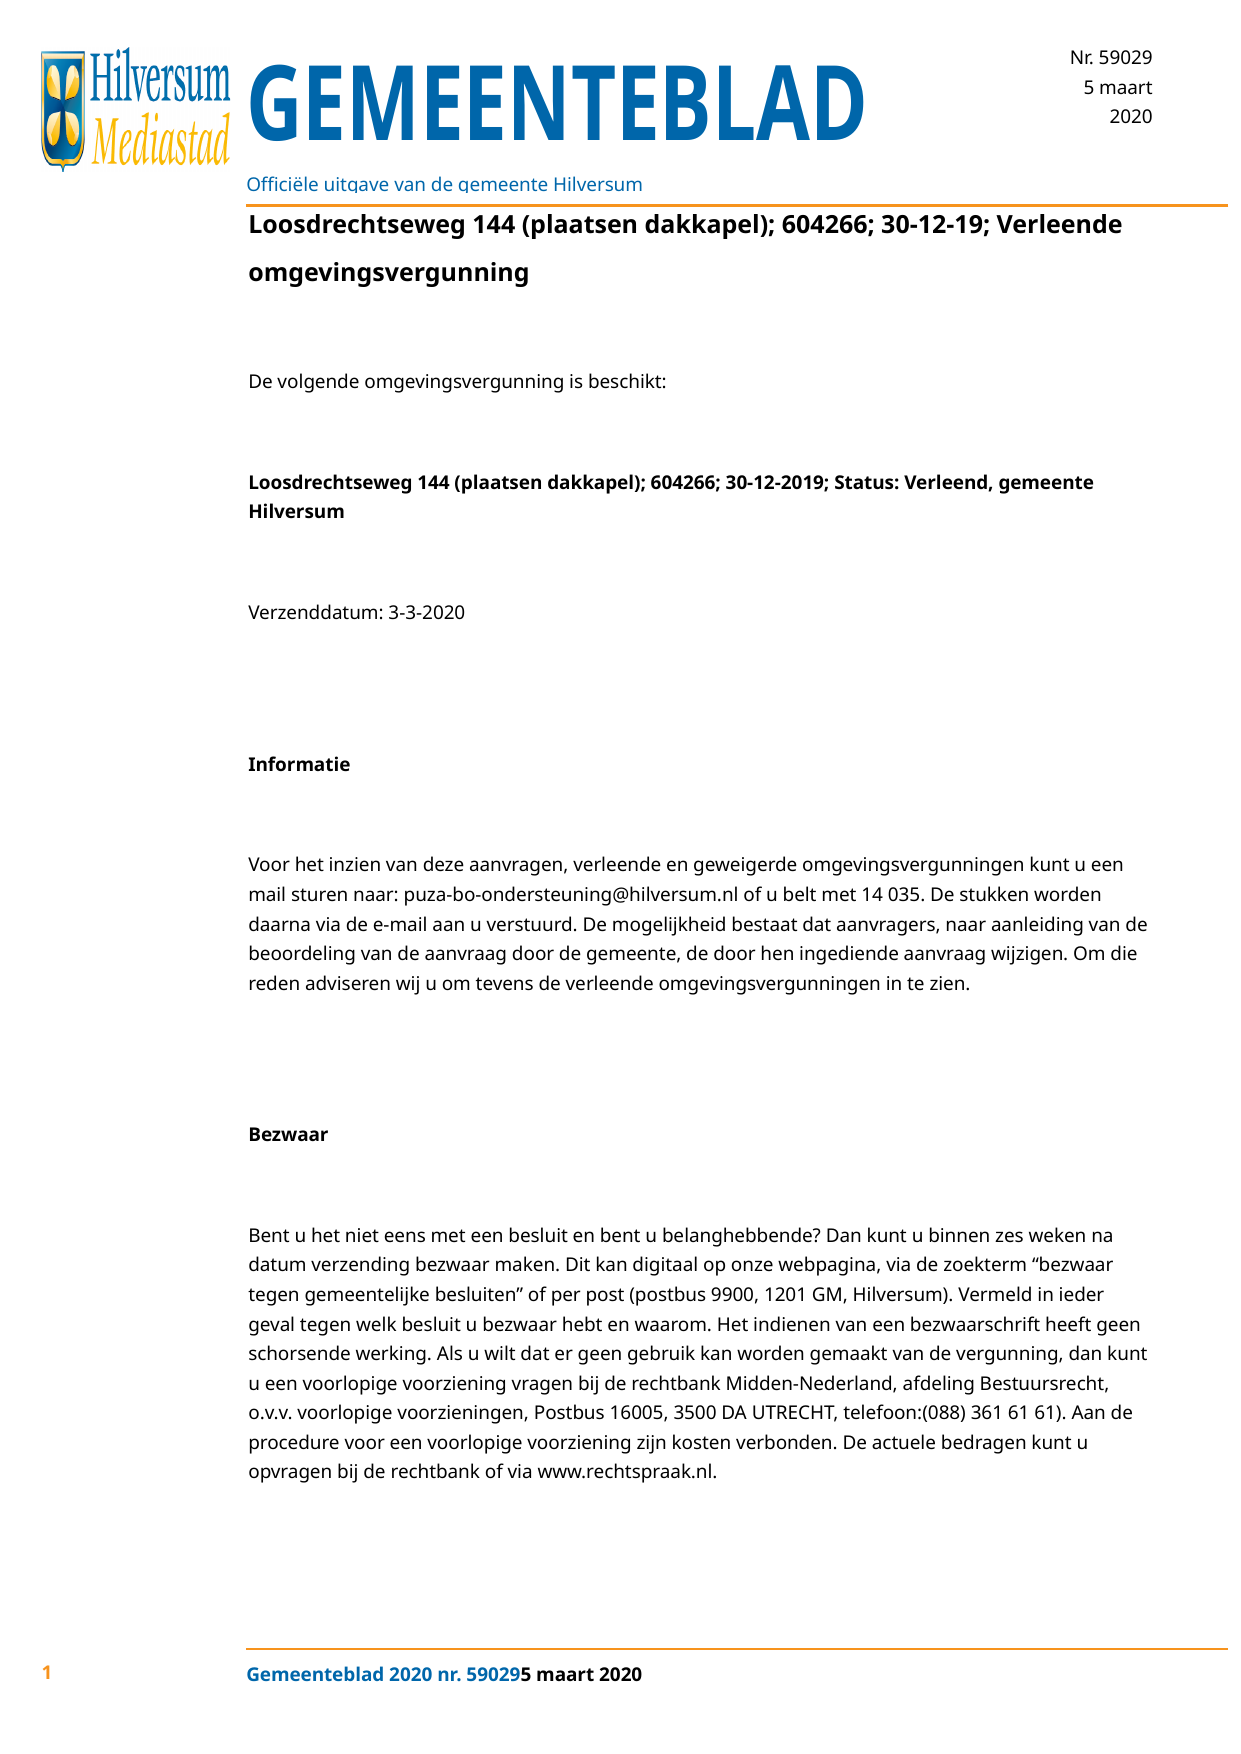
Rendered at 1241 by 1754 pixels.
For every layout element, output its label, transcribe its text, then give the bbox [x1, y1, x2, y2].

text De volgende omgevingsvergunning is beschikt: [248, 368, 1152, 394]
text Loosdrechtseweg 144 (plaatsen dakkapel); 604266; 30-12-19; Verleende omgevingsvergunning [248, 207, 1152, 288]
text Informatie [248, 751, 1152, 777]
text Verzenddatum: 3-3-2020 [248, 599, 1152, 625]
text Bent u het niet eens met een besluit en bent u belanghebbende? Dan kunt u binnen zes weken na datum verzending bezwaar maken. Dit kan digitaal op onze webpagina, via de zoekterm “bezwaar tegen gemeentelijke besluiten” of per post (postbus 9900, 1201 GM, Hilversum). Vermeld in ieder geval tegen welk besluit u bezwaar hebt en waarom. Het indienen van een bezwaarschrift heeft geen schorsende werking. Als u wilt dat er geen gebruik kan worden gemaakt van de vergunning, dan kunt u een voorlopige voorziening vragen bij de rechtbank Midden-Nederland, afdeling Bestuursrecht, o.v.v. voorlopige voorzieningen, Postbus 16005, 3500 DA UTRECHT, telefoon:(088) 361 61 61). Aan de procedure voor een voorlopige voorziening zijn kosten verbonden. De actuele bedragen kunt u opvragen bij de rechtbank of via www.rechtspraak.nl. [248, 1222, 1152, 1484]
text Loosdrechtseweg 144 (plaatsen dakkapel); 604266; 30-12-2019; Status: Verleend, gemeente Hilversum [248, 469, 1152, 524]
text Bezwaar [248, 1121, 1152, 1147]
picture [41, 47, 231, 172]
text Voor het inzien van deze aanvragen, verleende en geweigerde omgevingsvergunningen kunt u een mail sturen naar: puza-bo-ondersteuning@hilversum.nl of u belt met 14 035. De stukken worden daarna via de e-mail aan u verstuurd. De mogelijkheid bestaat dat aanvragers, naar aanleiding van de beoordeling van de aanvraag door de gemeente, de door hen ingediende aanvraag wijzigen. Om die reden adviseren wij u om tevens de verleende omgevingsvergunningen in te zien. [248, 852, 1152, 996]
